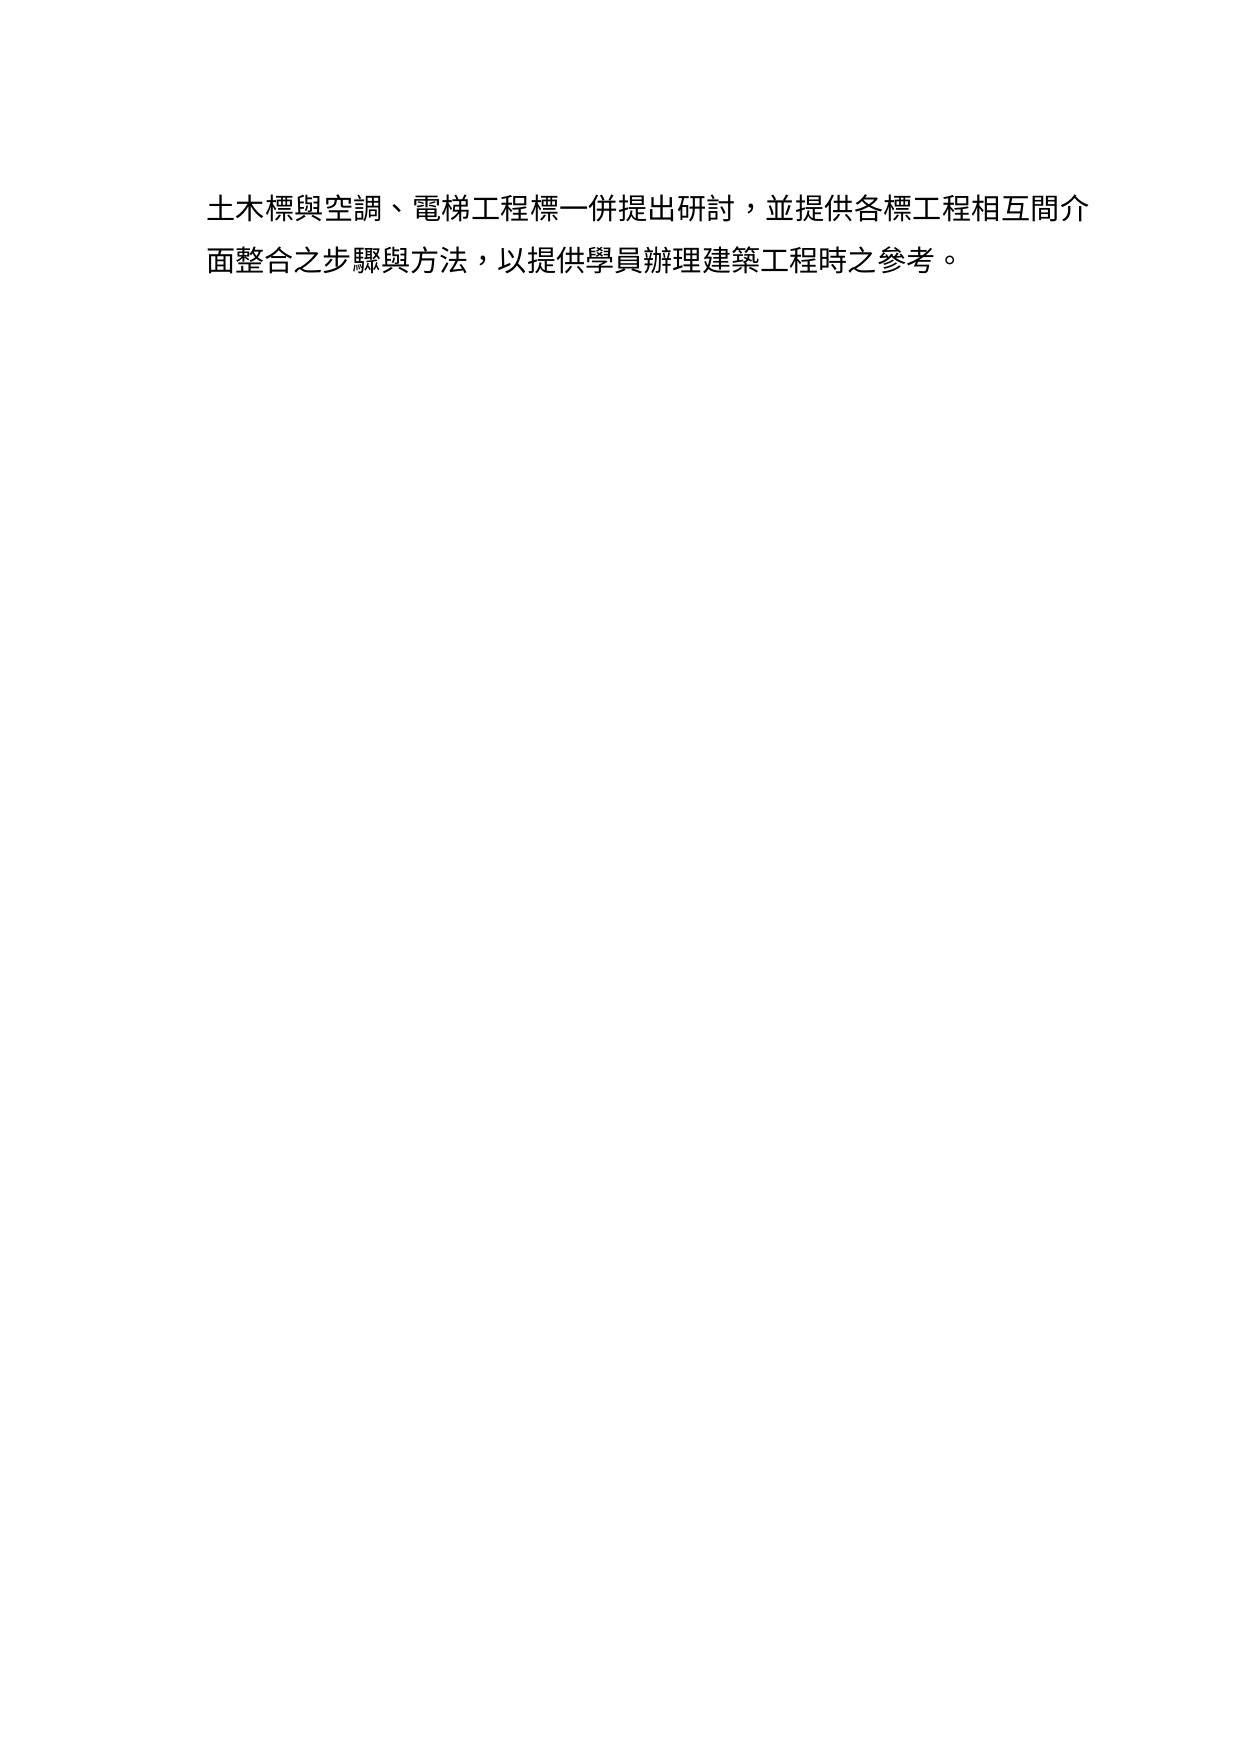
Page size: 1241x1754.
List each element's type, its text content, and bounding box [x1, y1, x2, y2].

text 建築工程中機電設備之發展，是隨著科技之進步與人類物質文明而演進，尤其在處處要求自動化之現代生活中，使人們對於水電空調機電設備之要求與依賴越來越大，尤其以都市中超高層建築物更脫離不了水電、空調、電梯等建築設備而生活，所以建築土木工程人員已不能將建築設備，從建築工程內分割出來，近來聯合承攬或統包之制度產生，有很大的原因是為了解決各標工程的介面問題，為謀提高工程品質及爭取必要之時效，使建築整體工程內之建築土木裝修與機電工程，能依進度及先後順序施工，以達盡善盡美。本文僅蒐集一般建築工程中，有關建築土木與機電工程介面整合問題，依據建築物的樓層，將建築土木標與水電標中的電氣、給排水衛生設備、消防等工程及建築土木標與空調、電梯工程標一併提出研討，並提供各標工程相互間介面整合之步驟與方法，以提供學員辦理建築工程時之參考。 [206, 185, 1092, 280]
